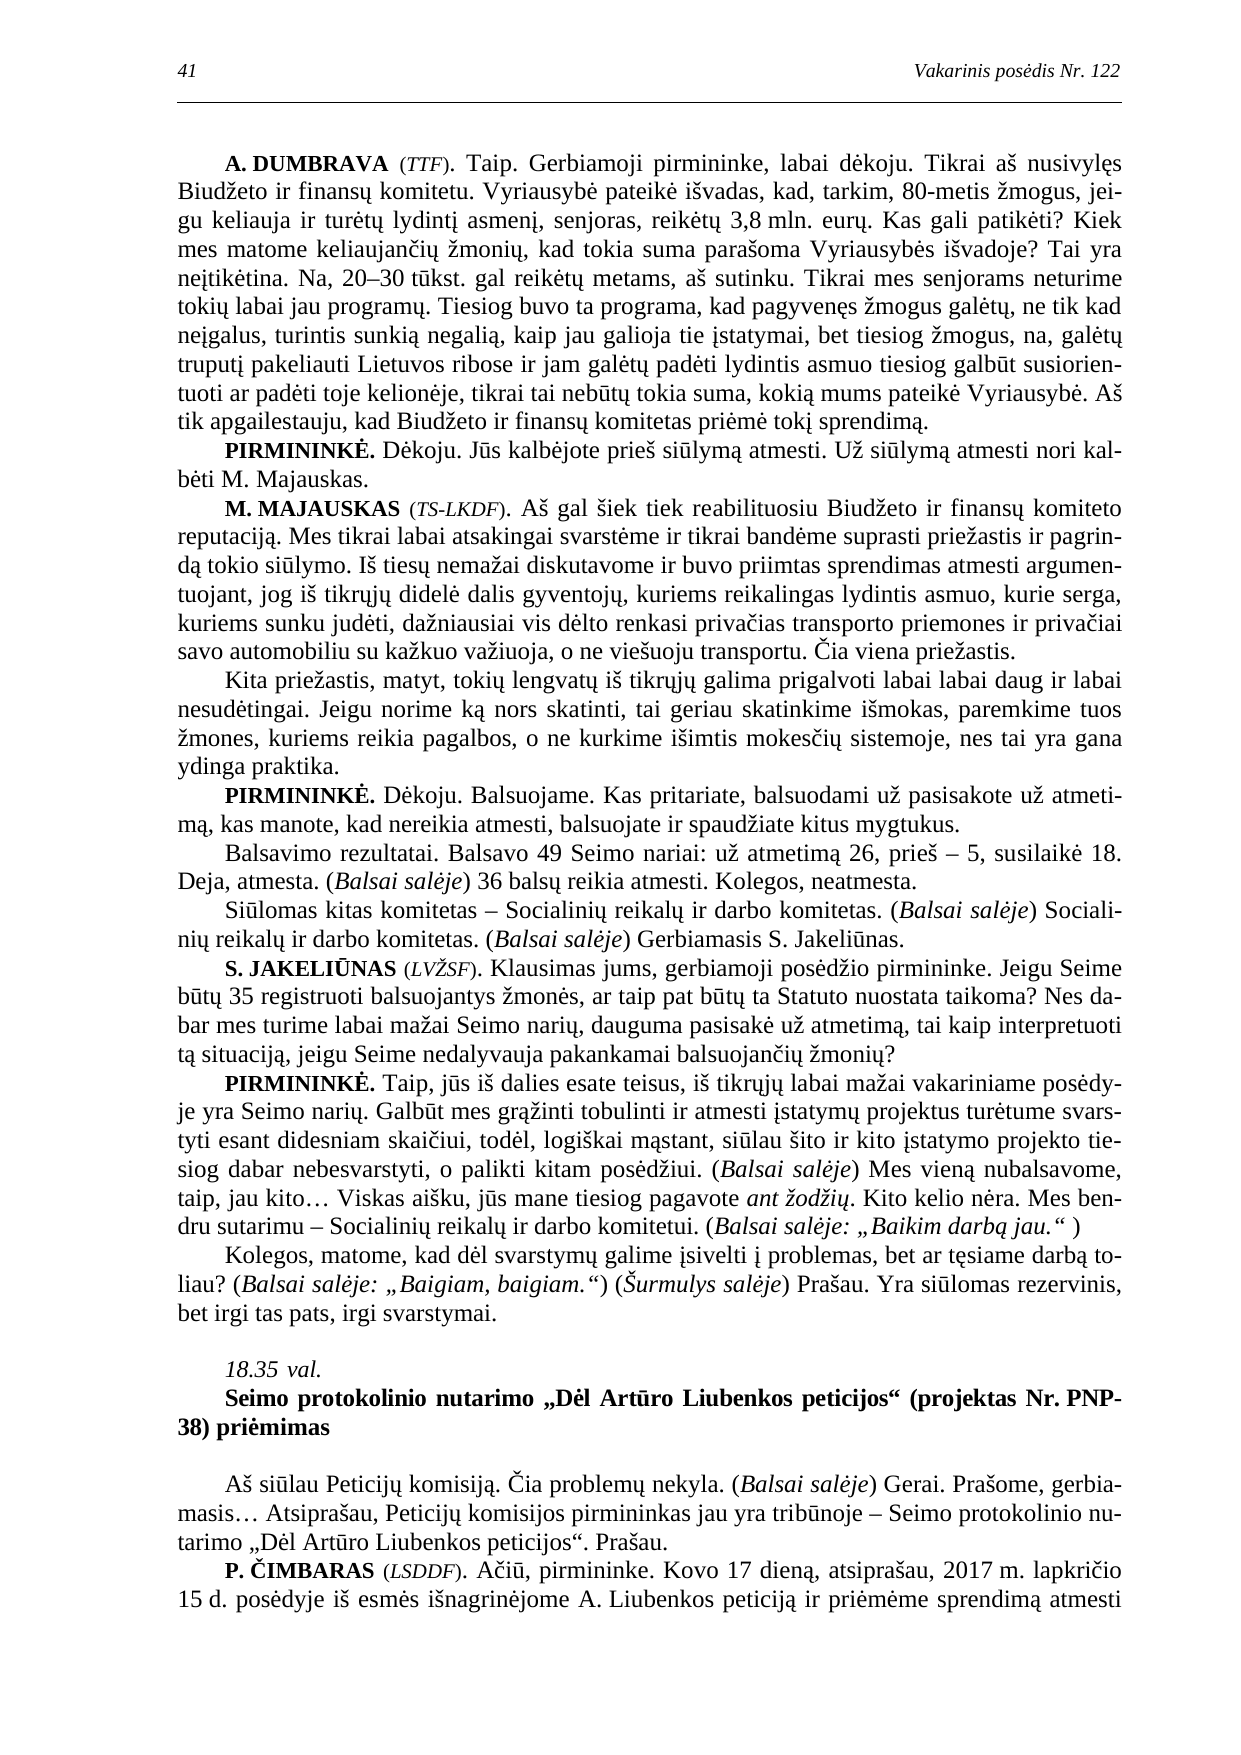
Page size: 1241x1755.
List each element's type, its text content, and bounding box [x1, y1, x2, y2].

text P. ČIMBARAS (LSDDF). Ačiū, pir­mi­nin­ke. Ko­vo 17 die­ną, at­si­pra­šau, 2017 m. lap­kri­čio 15 d. po­sė­dy­je iš es­mės iš­nag­ri­nė­jo­me A. Liu­ben­kos pe­ti­ci­ją ir pri­ėmė­me spren­di­mą at­mes­ti [177, 1555, 1122, 1613]
text PIRMININKĖ. Taip, jūs iš da­lies esa­te tei­sus, iš tik­rų­jų la­bai ma­žai va­ka­ri­nia­me po­sė­dy­je yra Sei­mo na­rių. Gal­būt mes grą­žin­ti to­bu­lin­ti ir at­mes­ti įsta­ty­mų pro­jek­tus tu­rė­tu­me svars­ty­ti esant di­des­niam skai­čiui, to­dėl, lo­giš­kai mąs­tant, siū­lau ši­to ir ki­to įsta­ty­mo pro­jek­to tie­siog da­bar ne­be­svars­ty­ti, o pa­lik­ti ki­tam po­sė­džiui. (Bal­sai sa­lė­je) Mes vie­ną nu­bal­sa­vo­me, taip, jau ki­to… Vis­kas aiš­ku, jūs ma­ne tie­siog pa­ga­vo­te ant žo­džių. Ki­to ke­lio nė­ra. Mes ben­dru su­ta­ri­mu – So­cia­li­nių rei­ka­lų ir dar­bo ko­mi­te­tui. (Bal­sai sa­lė­je: „Bai­kim dar­bą jau.“ ) [177, 1068, 1122, 1240]
text Siū­lo­mas ki­tas ko­mi­te­tas – So­cia­li­nių rei­ka­lų ir dar­bo ko­mi­te­tas. (Bal­sai sa­lė­je) So­cia­li­nių rei­ka­lų ir dar­bo ko­mi­te­tas. (Bal­sai sa­lė­je) Ger­bia­ma­sis S. Ja­ke­liū­nas. [177, 895, 1122, 953]
text Ki­ta prie­žas­tis, ma­tyt, to­kių leng­va­tų iš tik­rų­jų ga­li­ma pri­gal­vo­ti la­bai la­bai daug ir la­bai ne­su­dė­tin­gai. Jei­gu no­ri­me ką nors ska­tin­ti, tai ge­riau ska­tin­ki­me iš­mo­kas, pa­rem­ki­me tuos žmo­nes, ku­riems rei­kia pa­gal­bos, o ne kur­ki­me iš­im­tis mo­kes­čių sis­te­mo­je, nes tai yra ga­na ydin­ga prak­ti­ka. [177, 665, 1122, 780]
text Aš siū­lau Pe­ti­ci­jų ko­mi­si­ją. Čia pro­ble­mų ne­ky­la. (Bal­sai sa­lė­je) Ge­rai. Pra­šo­me, ger­bia­ma­sis… At­si­pra­šau, Pe­ti­ci­jų ko­mi­si­jos pir­mi­nin­kas jau yra tri­bū­no­je – Sei­mo pro­to­ko­li­nio nu­ta­ri­mo „Dėl Ar­tū­ro Liu­ben­kos pe­ti­ci­jos“. Pra­šau. [177, 1469, 1122, 1555]
text PIRMININKĖ. Dė­ko­ju. Jūs kal­bė­jo­te prieš siū­ly­mą at­mes­ti. Už siū­ly­mą at­mes­ti no­ri kal­bė­ti M. Ma­jaus­kas. [177, 435, 1122, 493]
text S. JAKELIŪNAS (LVŽSF). Klau­si­mas jums, ger­bia­mo­ji po­sė­džio pir­mi­nin­ke. Jei­gu Sei­me bū­tų 35 re­gist­ruo­ti bal­suo­jan­tys žmo­nės, ar taip pat bū­tų ta Sta­tu­to nuo­sta­ta tai­ko­ma? Nes da­bar mes tu­ri­me la­bai ma­žai Sei­mo na­rių, dau­gu­ma pa­si­sa­kė už at­me­ti­mą, tai kaip in­ter­pre­tuo­ti tą si­tu­a­ci­ją, jei­gu Sei­me ne­da­ly­vau­ja pa­kan­ka­mai bal­suo­jan­čių žmo­nių? [177, 953, 1122, 1068]
text 18.35 val. [224, 1355, 1122, 1383]
text M. MAJAUSKAS (TS-LKDF). Aš gal šiek tiek re­a­bi­li­tuo­siu Biu­dže­to ir fi­nan­sų ko­mi­te­to re­pu­ta­ci­ją. Mes tik­rai la­bai at­sa­kin­gai svars­tė­me ir tik­rai ban­dė­me su­pras­ti prie­žas­tis ir pa­grin­dą to­kio siū­ly­mo. Iš tie­sų ne­ma­žai dis­ku­ta­vo­me ir bu­vo pri­im­tas spren­di­mas at­mes­ti ar­gu­men­tuo­jant, jog iš tik­rų­jų di­de­lė da­lis gy­ven­to­jų, ku­riems rei­ka­lin­gas ly­din­tis as­muo, ku­rie ser­ga, ku­riems sun­ku ju­dė­ti, daž­niau­siai vis dėl­to ren­ka­si pri­va­čias trans­por­to prie­mo­nes ir pri­va­čiai sa­vo au­to­mo­bi­liu su kaž­kuo va­žiuo­ja, o ne vie­šuo­ju trans­por­tu. Čia vie­na prie­žas­tis. [177, 493, 1122, 665]
text A. DUMBRAVA (TTF). Taip. Ger­bia­mo­ji pir­mi­nin­ke, la­bai dė­ko­ju. Tik­rai aš nu­si­vy­lęs Biu­dže­to ir fi­nan­sų ko­mi­te­tu. Vy­riau­sy­bė pa­tei­kė iš­va­das, kad, tar­kim, 80-me­tis žmo­gus, jei­gu ke­liau­ja ir tu­rė­tų ly­din­tį as­me­nį, sen­jo­ras, rei­kė­tų 3,8 mln. eu­rų. Kas ga­li pa­ti­kė­ti? Kiek mes ma­to­me ke­liau­jan­čių žmo­nių, kad to­kia su­ma pa­ra­šo­ma Vy­riau­sy­bės iš­va­do­je? Tai yra ne­įti­kė­ti­na. Na, 20–30 tūkst. gal rei­kė­tų me­tams, aš su­tin­ku. Tik­rai mes sen­jo­rams ne­tu­ri­me to­kių la­bai jau pro­gra­mų. Tie­siog bu­vo ta pro­gra­ma, kad pa­gy­ve­nęs žmo­gus ga­lė­tų, ne tik kad ne­įga­lus, tu­rin­tis sun­kią ne­ga­lią, kaip jau ga­lio­ja tie įsta­ty­mai, bet tie­siog žmo­gus, na, ga­lė­tų tru­pu­tį pa­ke­liau­ti Lie­tu­vos ri­bo­se ir jam ga­lė­tų pa­dė­ti ly­din­tis as­muo tie­siog gal­būt su­sio­rien­tuo­ti ar pa­dė­ti to­je ke­lio­nė­je, tik­rai tai ne­bū­tų to­kia su­ma, ko­kią mums pa­tei­kė Vy­riau­sy­bė. Aš tik ap­gai­les­tau­ju, kad Biu­dže­to ir fi­nan­sų ko­mi­te­tas pri­ėmė to­kį spren­di­mą. [177, 148, 1122, 435]
text Sei­mo pro­to­ko­li­nio nu­ta­ri­mo „Dėl Ar­tū­ro Liu­ben­kos pe­ti­ci­jos“ (pro­jek­tas Nr. PNP-38) pri­ėmi­mas [177, 1383, 1122, 1440]
text Ko­le­gos, ma­to­me, kad dėl svars­ty­mų ga­li­me įsi­vel­ti į pro­ble­mas, bet ar tę­sia­me dar­bą to­liau? (Bal­sai sa­lė­je: „Bai­giam, bai­giam.“) (Šur­mu­lys sa­lė­je) Pra­šau. Yra siū­lo­mas re­zer­vi­nis, bet ir­gi tas pats, ir­gi svars­ty­mai. [177, 1240, 1122, 1326]
text Bal­sa­vi­mo re­zul­ta­tai. Bal­sa­vo 49 Sei­mo na­riai: už at­me­ti­mą 26, prieš – 5, su­si­lai­kė 18. De­ja, at­mes­ta. (Bal­sai sa­lė­je) 36 bal­sų rei­kia at­mes­ti. Ko­le­gos, ne­at­mes­ta. [177, 838, 1122, 895]
text PIRMININKĖ. Dė­ko­ju. Bal­suo­ja­me. Kas pri­ta­ria­te, bal­suo­da­mi už pa­si­sa­ko­te už at­me­ti­mą, kas ma­no­te, kad ne­rei­kia at­mes­ti, bal­suo­ja­te ir spau­džia­te ki­tus myg­tu­kus. [177, 780, 1122, 838]
